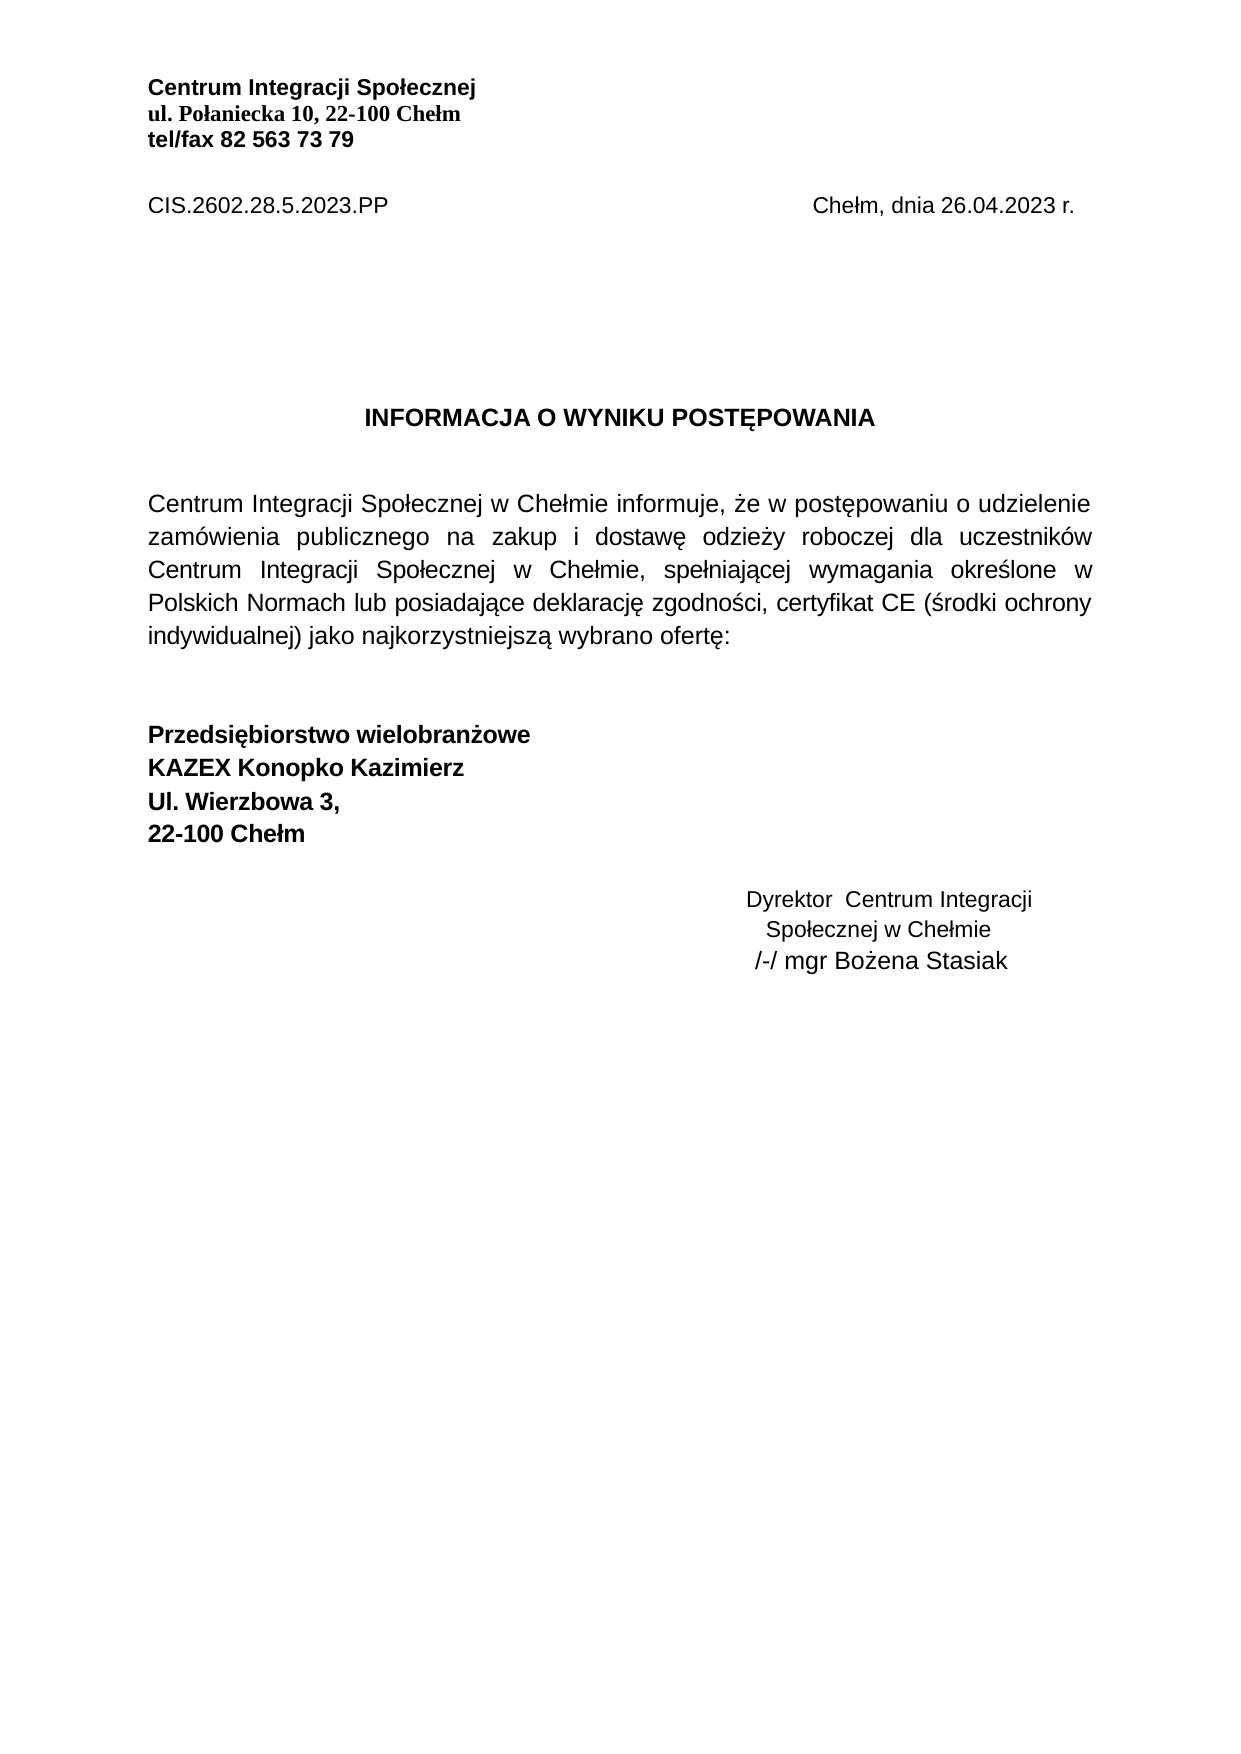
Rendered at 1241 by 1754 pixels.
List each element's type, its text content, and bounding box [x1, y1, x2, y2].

text Przedsiębiorstwo wielobranżowe [148, 720, 1093, 749]
text KAZEX Konopko Kazimierz [148, 753, 1093, 782]
text Ul. Wierzbowa 3, [148, 786, 1093, 815]
text Dyrektor Centrum Integracji [148, 886, 1093, 912]
text /-/ mgr Bożena Stasiak [148, 946, 1093, 975]
text Centrum Integracji Społecznej [148, 74, 1093, 100]
text Społecznej w Chełmie [664, 916, 1093, 942]
text 22-100 Chełm [148, 819, 1093, 848]
text Centrum Integracji Społecznej w Chełmie informuje, że w postępowaniu o udzielenie zamówienia publicznego na zakup i dostawę odzieży roboczej dla uczestników Centrum Integracji Społecznej w Chełmie, spełniającej wymagania określone w Polskich Normach lub posiadające deklarację zgodności, certyfikat CE (środki ochrony indywidualnej) jako najkorzystniejszą wybrano ofertę: [148, 489, 1093, 650]
text tel/fax 82 563 73 79 [148, 126, 1093, 153]
text INFORMACJA O WYNIKU POSTĘPOWANIA [148, 403, 1093, 432]
text CIS.2602.28.5.2023.PP Chełm, dnia 26.04.2023 r. [148, 192, 1093, 218]
text ul. Połaniecka 10, 22-100 Chełm [148, 100, 1093, 126]
